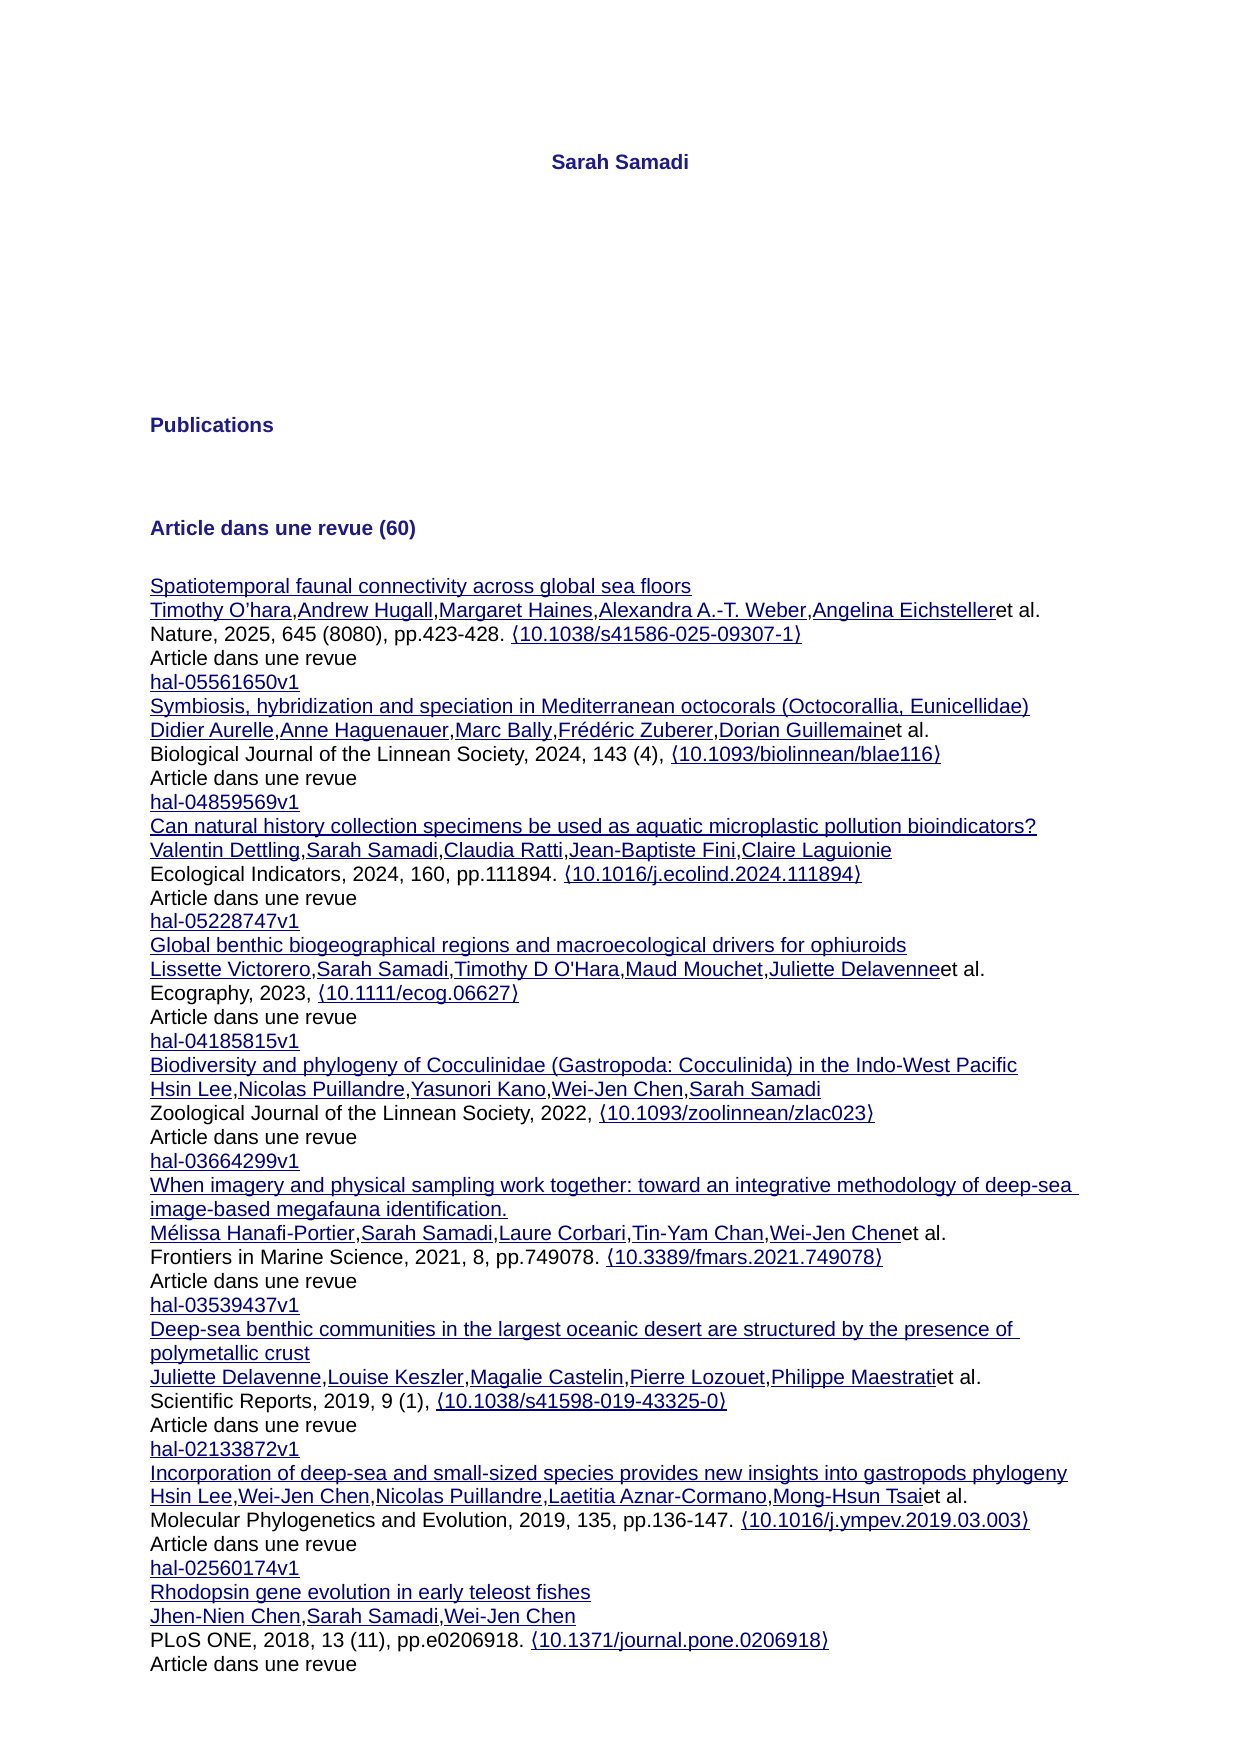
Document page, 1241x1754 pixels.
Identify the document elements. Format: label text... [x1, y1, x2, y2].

subtitle Publications [150, 412, 1090, 436]
table_cell When imagery and physical sampling work together: toward an integrative methodology of deep-sea image-based megafauna identification. Mélissa Hanafi-Portier,Sarah Samadi,Laure Corbari,Tin-Yam Chan,Wei-Jen Chenet al. Frontiers in Marine Science, 2021, 8, pp.749078. ⟨10.3389/fmars.2021.749078⟩ Article dans une revue hal-03539437v1 [150, 1173, 1090, 1317]
table_cell Deep-sea benthic communities in the largest oceanic desert are structured by the presence of polymetallic crust Juliette Delavenne,Louise Keszler,Magalie Castelin,Pierre Lozouet,Philippe Maestratiet al. Scientific Reports, 2019, 9 (1), ⟨10.1038/s41598-019-43325-0⟩ Article dans une revue hal-02133872v1 [150, 1317, 1090, 1460]
table_header Spatiotemporal faunal connectivity across global sea floors Timothy O’hara,Andrew Hugall,Margaret Haines,Alexandra A.-T. Weber,Angelina Eichstelleret al. Nature, 2025, 645 (8080), pp.423-428. ⟨10.1038/s41586-025-09307-1⟩ Article dans une revue hal-05561650v1 [150, 574, 1090, 694]
subtitle Sarah Samadi [150, 150, 1090, 174]
table_cell Biodiversity and phylogeny of Cocculinidae (Gastropoda: Cocculinida) in the Indo-West Pacific Hsin Lee,Nicolas Puillandre,Yasunori Kano,Wei-Jen Chen,Sarah Samadi Zoological Journal of the Linnean Society, 2022, ⟨10.1093/zoolinnean/zlac023⟩ Article dans une revue hal-03664299v1 [150, 1053, 1090, 1173]
table_cell Can natural history collection specimens be used as aquatic microplastic pollution bioindicators? Valentin Dettling,Sarah Samadi,Claudia Ratti,Jean-Baptiste Fini,Claire Laguionie Ecological Indicators, 2024, 160, pp.111894. ⟨10.1016/j.ecolind.2024.111894⟩ Article dans une revue hal-05228747v1 [150, 814, 1090, 933]
table_cell Rhodopsin gene evolution in early teleost fishes Jhen-Nien Chen,Sarah Samadi,Wei-Jen Chen PLoS ONE, 2018, 13 (11), pp.e0206918. ⟨10.1371/journal.pone.0206918⟩ Article dans une revue [150, 1580, 1090, 1676]
table_cell Incorporation of deep-sea and small-sized species provides new insights into gastropods phylogeny Hsin Lee,Wei-Jen Chen,Nicolas Puillandre,Laetitia Aznar-Cormano,Mong-Hsun Tsaiet al. Molecular Phylogenetics and Evolution, 2019, 135, pp.136-147. ⟨10.1016/j.ympev.2019.03.003⟩ Article dans une revue hal-02560174v1 [150, 1460, 1090, 1580]
subtitle Article dans une revue (60) [150, 516, 1090, 539]
table_cell Global benthic biogeographical regions and macroecological drivers for ophiuroids Lissette Victorero,Sarah Samadi,Timothy D O'Hara,Maud Mouchet,Juliette Delavenneet al. Ecography, 2023, ⟨10.1111/ecog.06627⟩ Article dans une revue hal-04185815v1 [150, 933, 1090, 1053]
table_cell Symbiosis, hybridization and speciation in Mediterranean octocorals (Octocorallia, Eunicellidae) Didier Aurelle,Anne Haguenauer,Marc Bally,Frédéric Zuberer,Dorian Guillemainet al. Biological Journal of the Linnean Society, 2024, 143 (4), ⟨10.1093/biolinnean/blae116⟩ Article dans une revue hal-04859569v1 [150, 694, 1090, 813]
